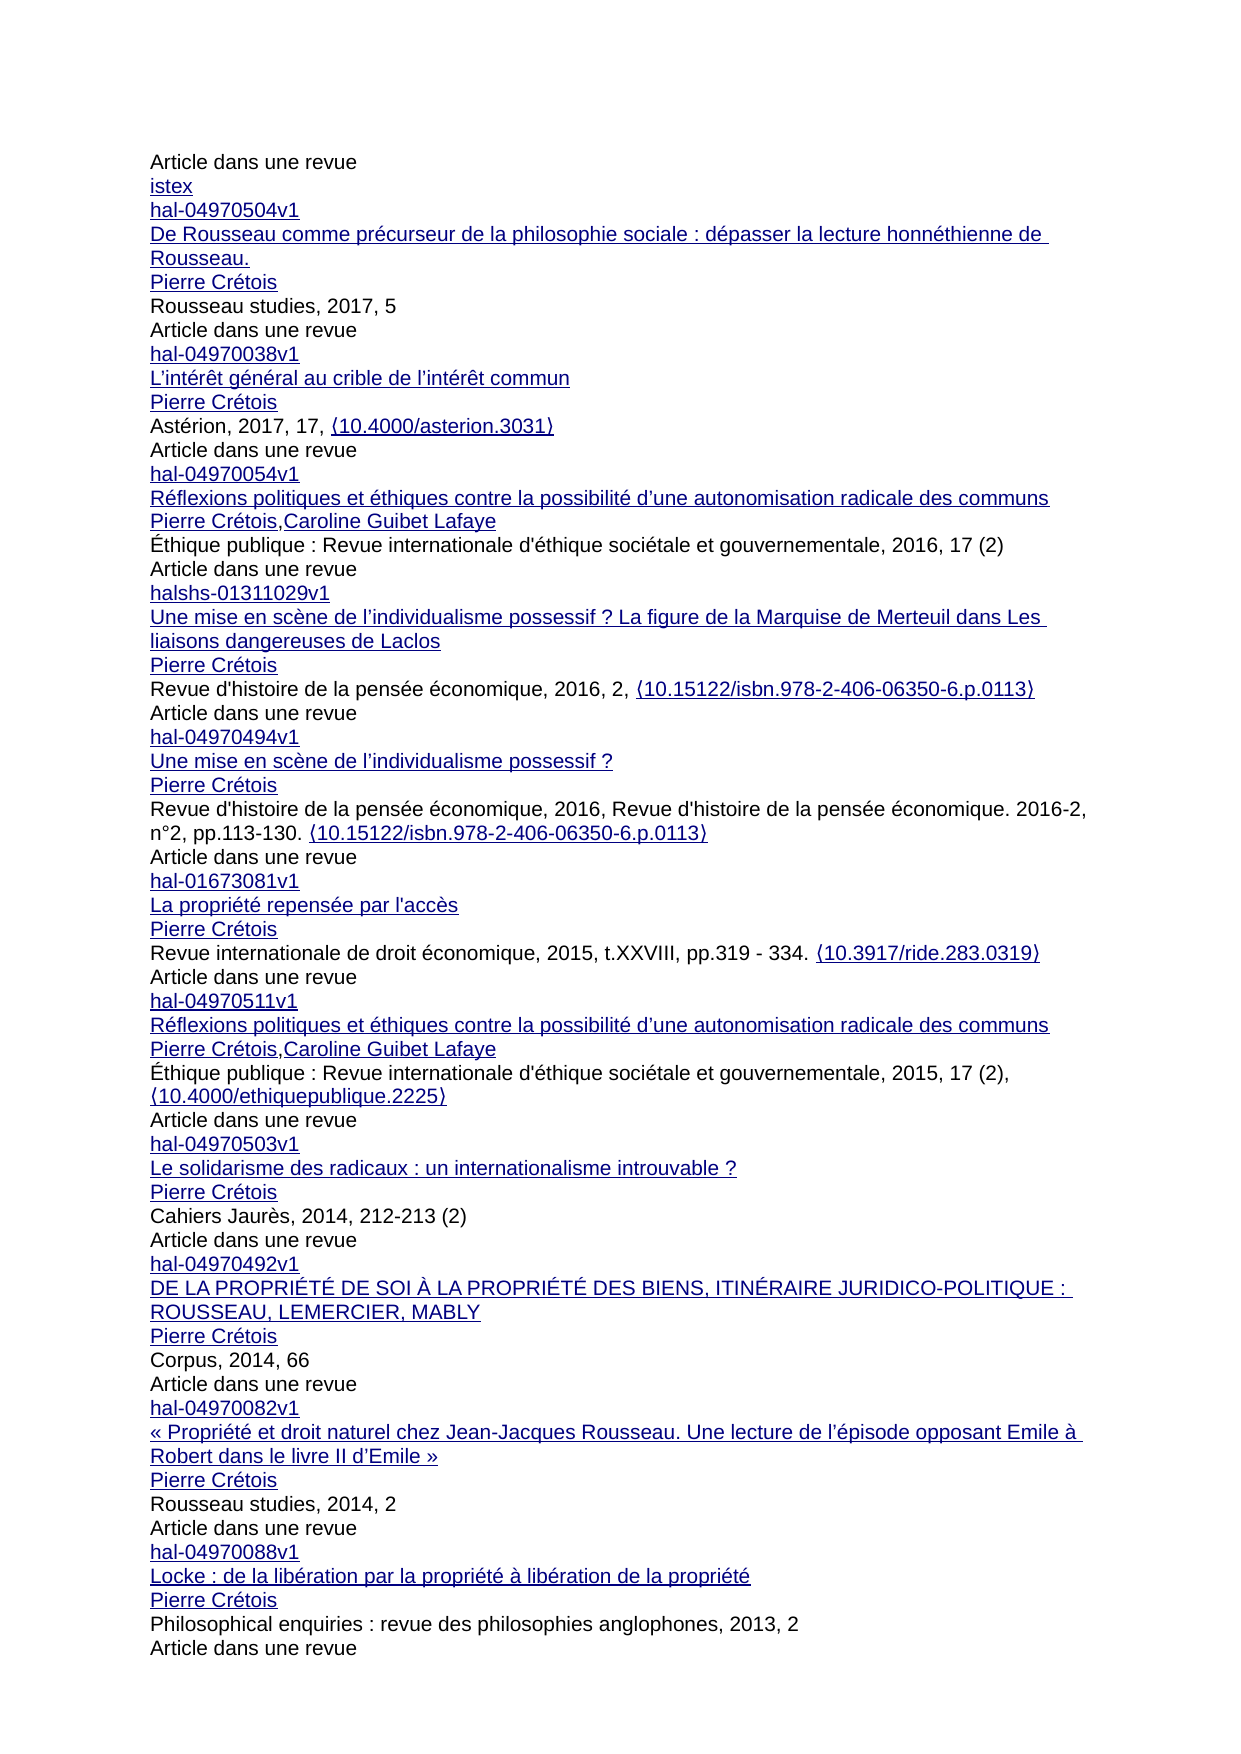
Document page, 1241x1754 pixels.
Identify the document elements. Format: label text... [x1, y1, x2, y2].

table_cell Une mise en scène de l’individualisme possessif ? La figure de la Marquise de Merteuil dans Les liaisons dangereuses de Laclos Pierre Crétois Revue d'histoire de la pensée économique, 2016, 2, ⟨10.15122/isbn.978-2-406-06350-6.p.0113⟩ Article dans une revue hal-04970494v1 [150, 605, 1090, 749]
table_cell Locke : de la libération par la propriété à libération de la propriété Pierre Crétois Philosophical enquiries : revue des philosophies anglophones, 2013, 2 Article dans une revue [150, 1564, 1090, 1659]
table_cell De Rousseau comme précurseur de la philosophie sociale : dépasser la lecture honnéthienne de Rousseau. Pierre Crétois Rousseau studies, 2017, 5 Article dans une revue hal-04970038v1 [150, 222, 1090, 366]
table_cell « Propriété et droit naturel chez Jean-Jacques Rousseau. Une lecture de l’épisode opposant Emile à Robert dans le livre II d’Emile » Pierre Crétois Rousseau studies, 2014, 2 Article dans une revue hal-04970088v1 [150, 1420, 1090, 1563]
table_cell Article dans une revue istex hal-04970504v1 [150, 150, 1090, 222]
table_cell Réflexions politiques et éthiques contre la possibilité d’une autonomisation radicale des communs Pierre Crétois,Caroline Guibet Lafaye Éthique publique : Revue internationale d'éthique sociétale et gouvernementale, 2016, 17 (2) Article dans une revue halshs-01311029v1 [150, 485, 1090, 605]
table_cell Le solidarisme des radicaux : un internationalisme introuvable ? Pierre Crétois Cahiers Jaurès, 2014, 212-213 (2) Article dans une revue hal-04970492v1 [150, 1156, 1090, 1276]
table_cell L’intérêt général au crible de l’intérêt commun Pierre Crétois Astérion, 2017, 17, ⟨10.4000/asterion.3031⟩ Article dans une revue hal-04970054v1 [150, 366, 1090, 485]
table_cell Réflexions politiques et éthiques contre la possibilité d’une autonomisation radicale des communs Pierre Crétois,Caroline Guibet Lafaye Éthique publique : Revue internationale d'éthique sociétale et gouvernementale, 2015, 17 (2), ⟨10.4000/ethiquepublique.2225⟩ Article dans une revue hal-04970503v1 [150, 1013, 1090, 1156]
table_cell DE LA PROPRIÉTÉ DE SOI À LA PROPRIÉTÉ DES BIENS, ITINÉRAIRE JURIDICO-POLITIQUE : ROUSSEAU, LEMERCIER, MABLY Pierre Crétois Corpus, 2014, 66 Article dans une revue hal-04970082v1 [150, 1276, 1090, 1420]
table_cell La propriété repensée par l'accès Pierre Crétois Revue internationale de droit économique, 2015, t.XXVIII, pp.319 - 334. ⟨10.3917/ride.283.0319⟩ Article dans une revue hal-04970511v1 [150, 893, 1090, 1012]
table_cell Une mise en scène de l’individualisme possessif ? Pierre Crétois Revue d'histoire de la pensée économique, 2016, Revue d'histoire de la pensée économique. 2016-2, n°2, pp.113-130. ⟨10.15122/isbn.978-2-406-06350-6.p.0113⟩ Article dans une revue hal-01673081v1 [150, 749, 1090, 893]
